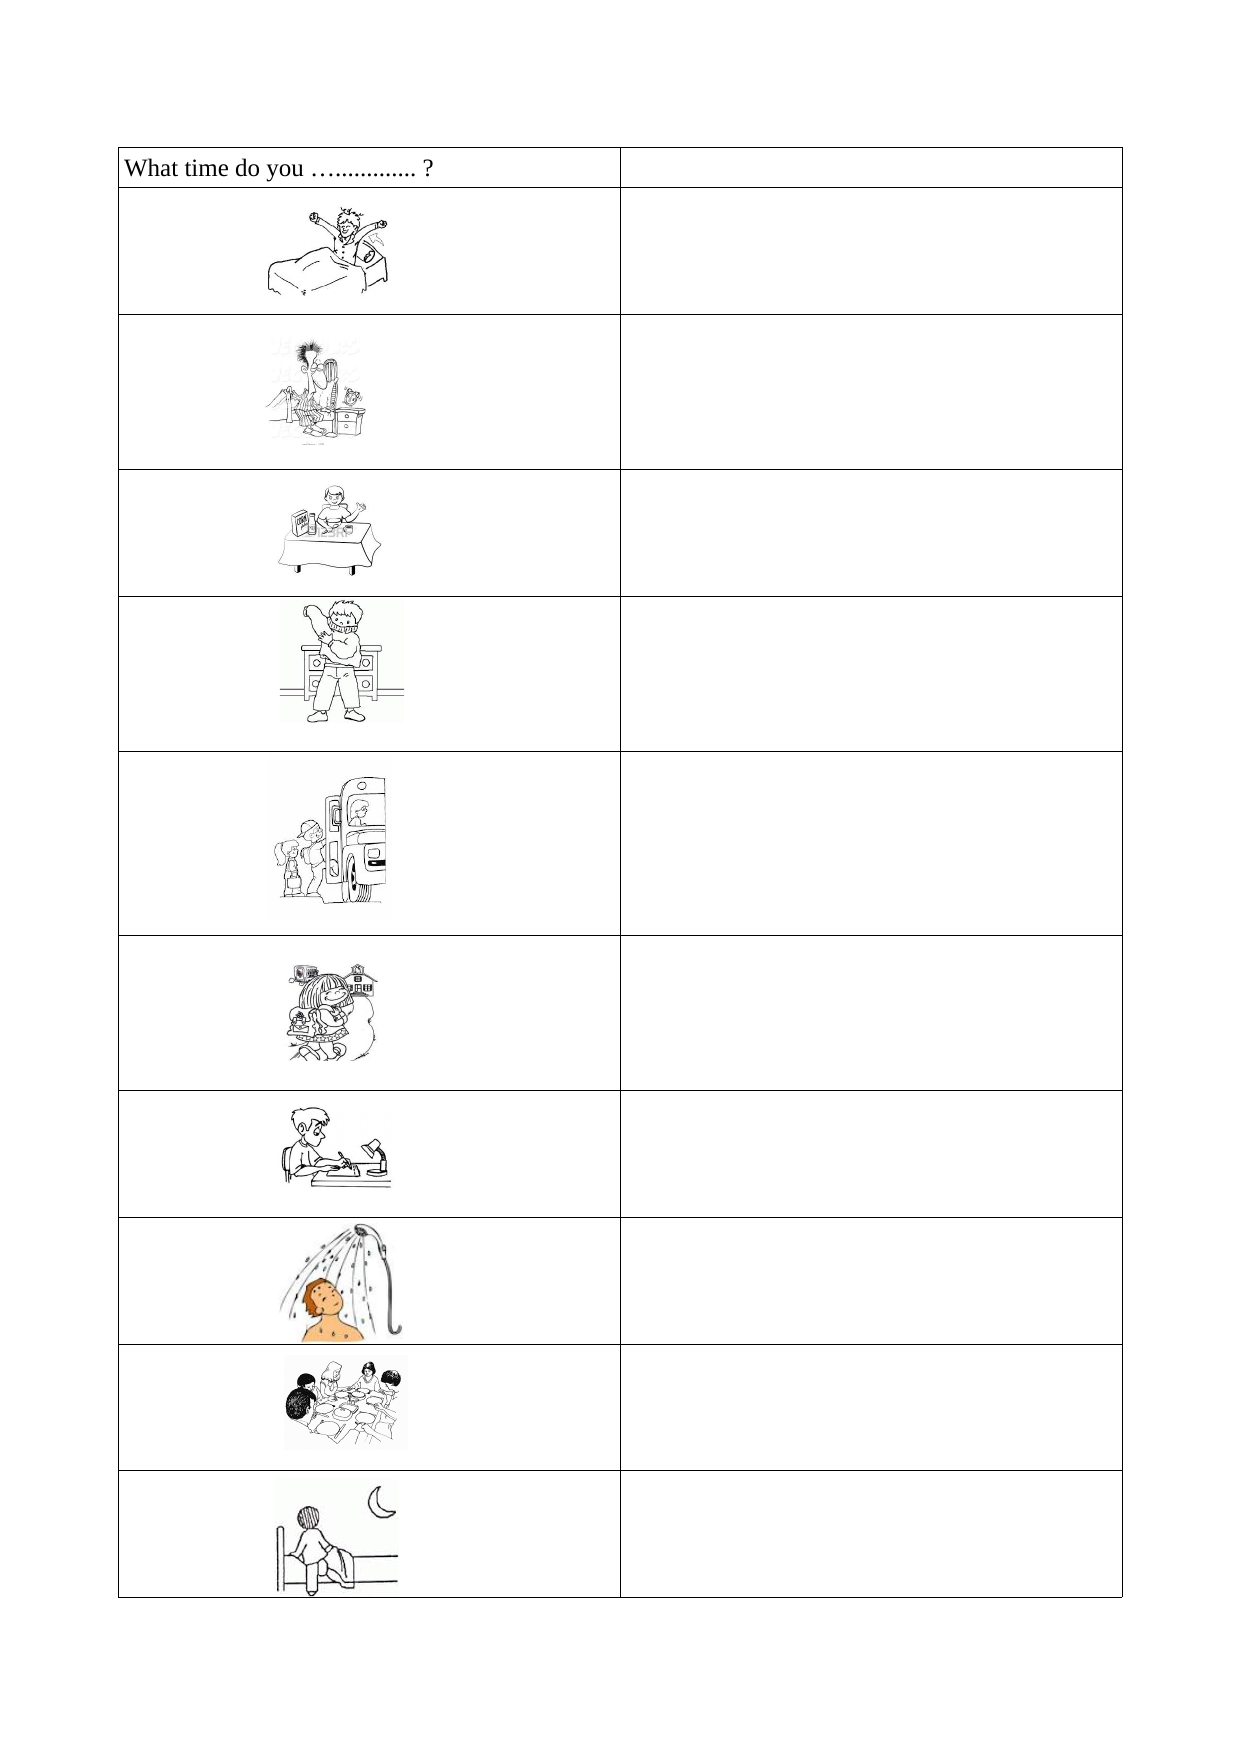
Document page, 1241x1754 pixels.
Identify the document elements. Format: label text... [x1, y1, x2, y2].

table_header [621, 148, 1122, 187]
picture [267, 956, 393, 1061]
table_cell [621, 470, 1122, 596]
table_cell [621, 597, 1122, 751]
picture [272, 476, 386, 588]
table_cell [621, 315, 1122, 469]
table_cell [119, 1218, 620, 1344]
table_header What time do you …............. ? [119, 148, 620, 187]
table_cell [119, 752, 620, 935]
picture [283, 1355, 409, 1450]
table_cell [621, 936, 1122, 1090]
table_cell [119, 315, 620, 444]
picture [267, 755, 393, 921]
table_cell [119, 445, 620, 469]
picture [264, 205, 390, 297]
table_cell [119, 1091, 620, 1217]
table_cell [119, 470, 620, 596]
picture [278, 1223, 403, 1343]
picture [273, 1477, 399, 1597]
table_cell [621, 1218, 1122, 1343]
table_cell [621, 1091, 1122, 1217]
table_cell [621, 1471, 1122, 1597]
table_cell [621, 752, 1122, 935]
picture [261, 333, 366, 445]
table_cell [119, 936, 620, 1090]
table_cell [119, 1471, 620, 1597]
table_cell [119, 1345, 620, 1470]
picture [272, 1105, 398, 1188]
table_cell [119, 188, 620, 314]
table_cell [621, 188, 1122, 314]
table_cell [621, 1345, 1122, 1470]
picture [279, 598, 405, 723]
table_cell [119, 597, 620, 751]
